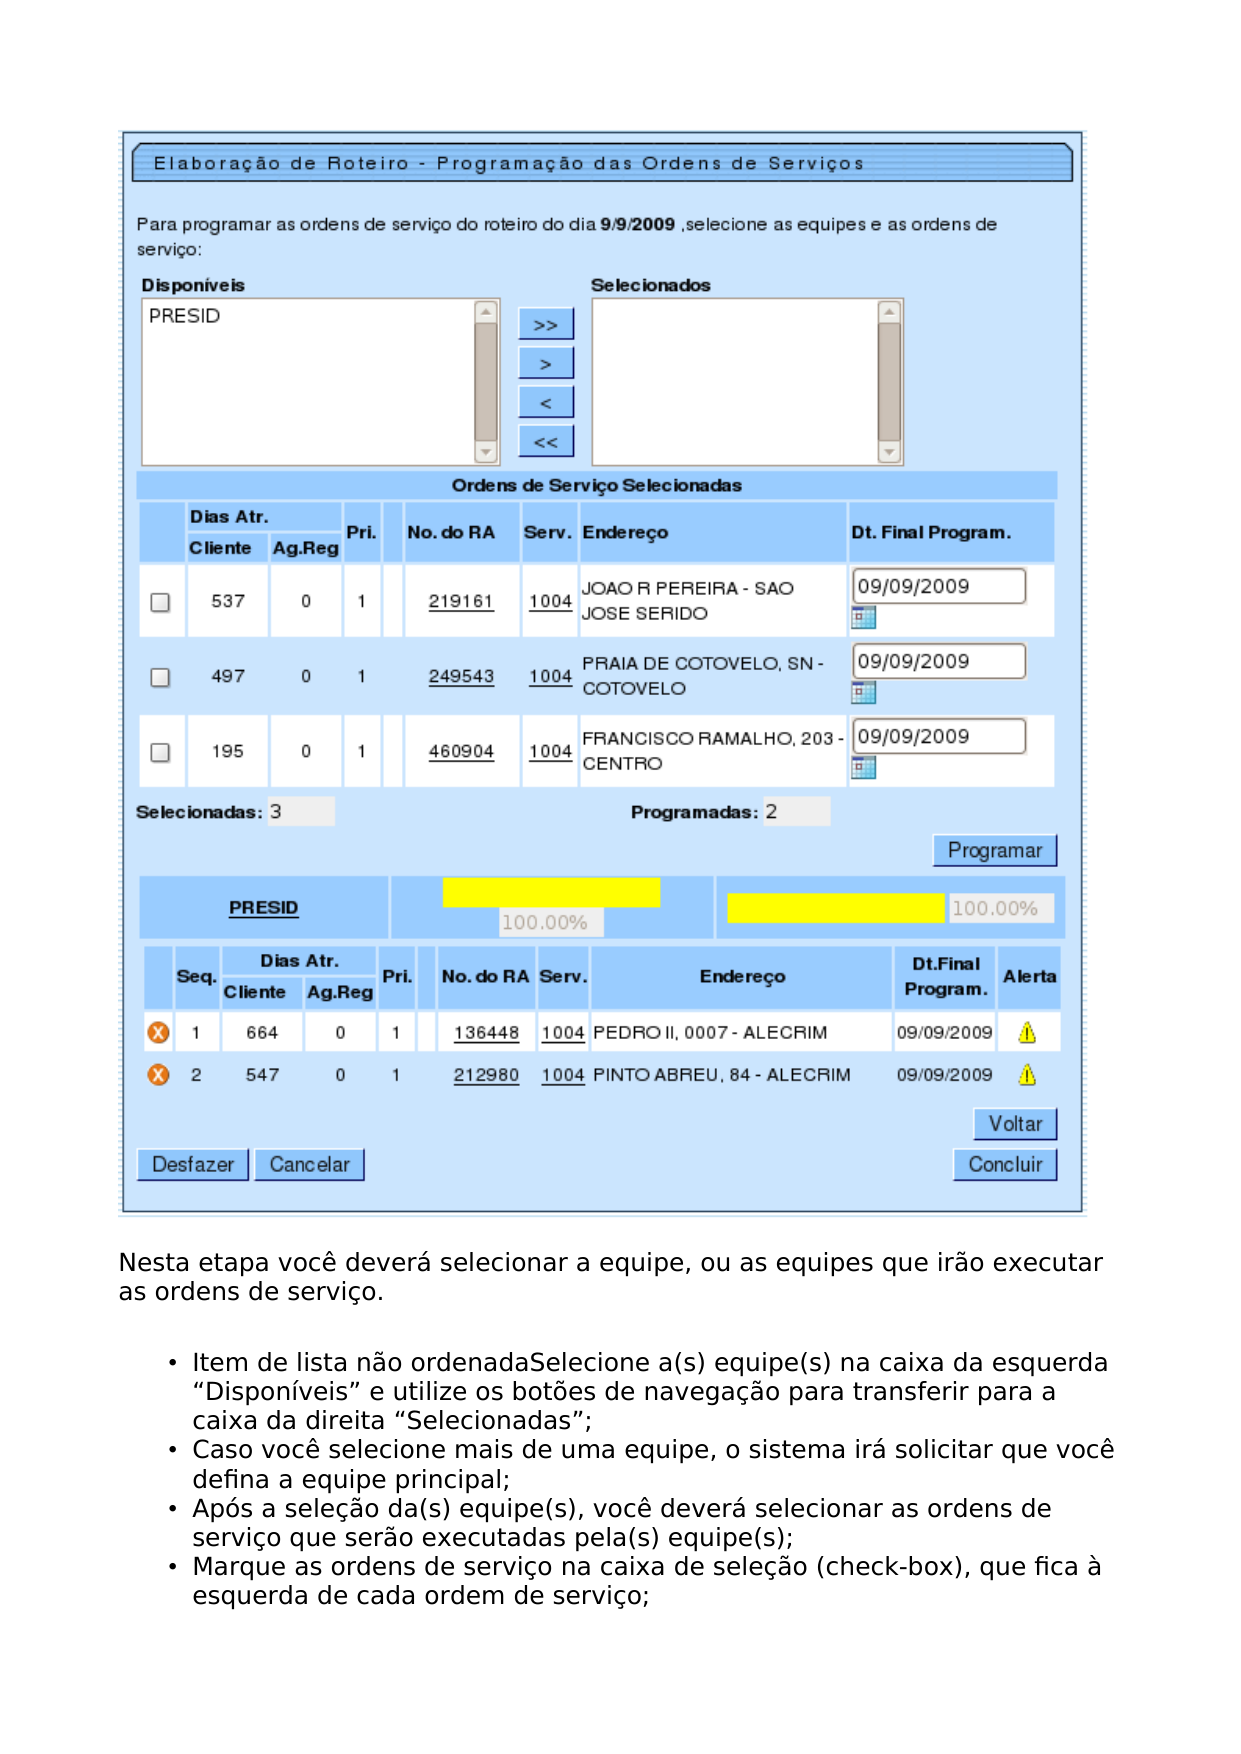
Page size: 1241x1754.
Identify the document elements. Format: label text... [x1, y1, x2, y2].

list Caso você selecione mais de uma equipe, o sistema irá solicitar que você defina a equipe principal; [177, 1436, 1122, 1494]
list Após a seleção da(s) equipe(s), você deverá selecionar as ordens de serviço que serão executadas pela(s) equipe(s); [177, 1494, 1122, 1552]
picture [118, 118, 1100, 1236]
list Item de lista não ordenadaSelecione a(s) equipe(s) na caixa da esquerda “Disponíveis” e utilize os botões de navegação para transferir para a caixa da direita “Selecionadas”; [177, 1348, 1122, 1436]
list Marque as ordens de serviço na caixa de seleção (check-box), que fica à esquerda de cada ordem de serviço; [177, 1552, 1122, 1611]
text Nesta etapa você deverá selecionar a equipe, ou as equipes que irão executar as ordens de serviço. [118, 1248, 1122, 1306]
